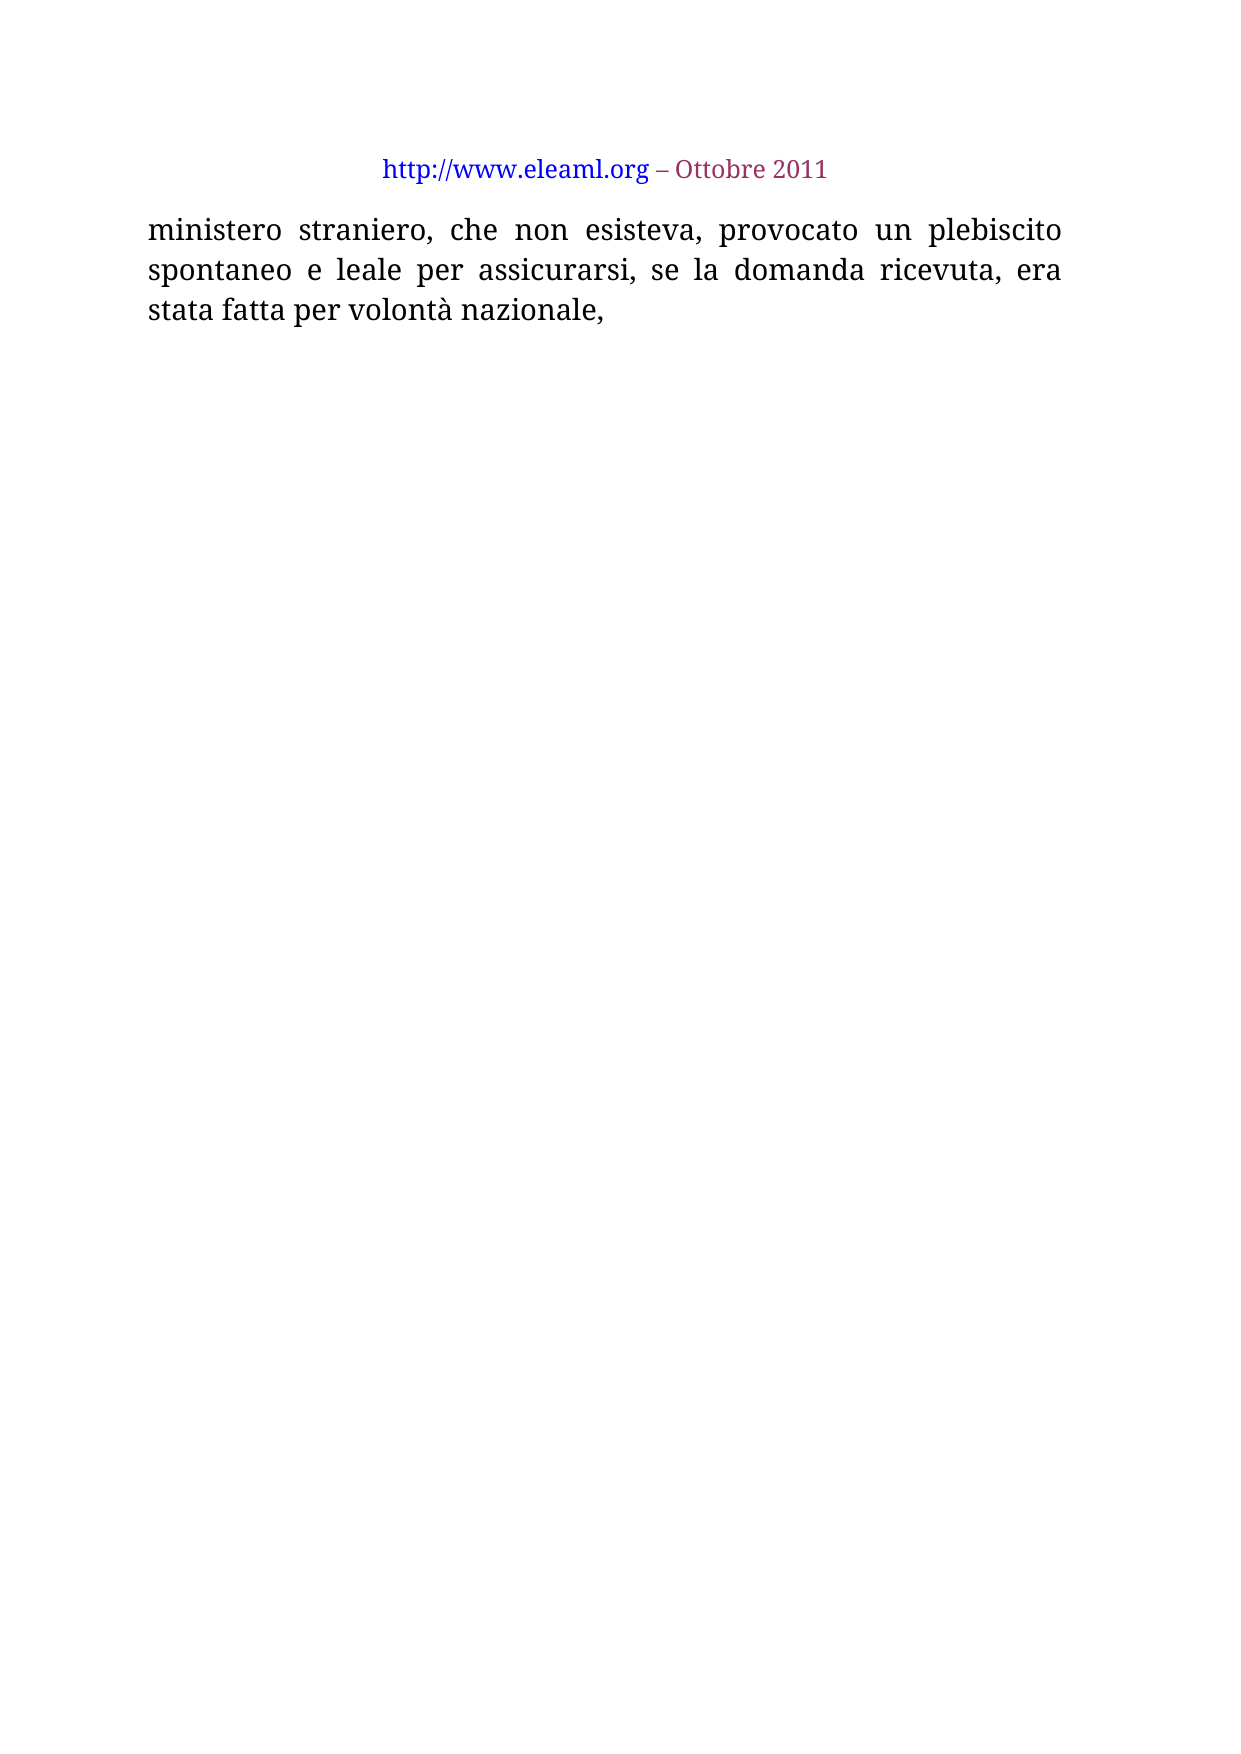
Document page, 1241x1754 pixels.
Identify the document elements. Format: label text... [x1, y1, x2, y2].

text ministero straniero, che non esisteva, provocato un plebiscito spontaneo e leale per assicurarsi, se la domanda ricevuta, era stata fatta per volontà nazionale, [148, 210, 1063, 329]
